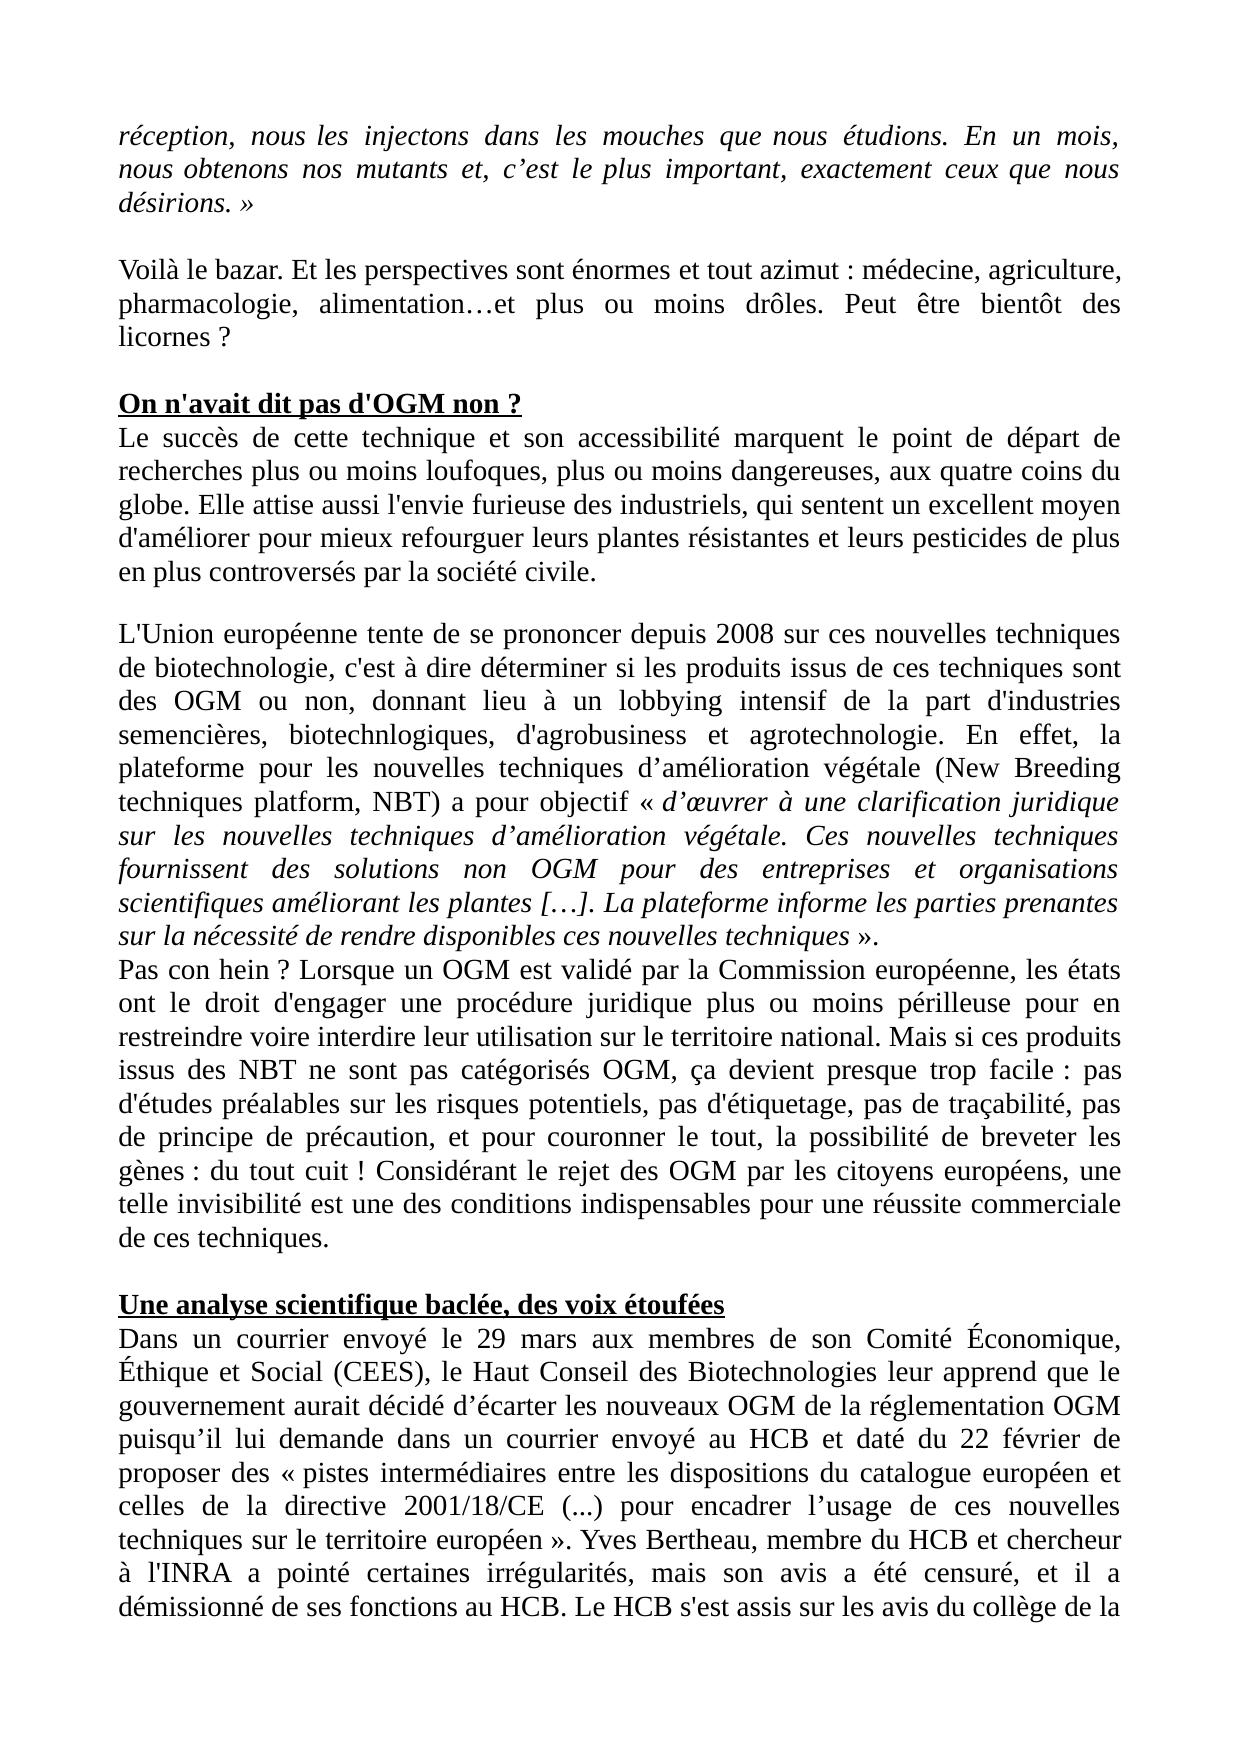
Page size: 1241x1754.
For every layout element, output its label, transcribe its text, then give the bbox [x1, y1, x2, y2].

text L'Union européenne tente de se prononcer depuis 2008 sur ces nouvelles techniques de biotechnologie, c'est à dire déterminer si les produits issus de ces techniques sont des OGM ou non, donnant lieu à un lobbying intensif de la part d'industries semencières, biotechnlogiques, d'agrobusiness et agrotechnologie. En effet, la plateforme pour les nouvelles techniques d’amélioration végétale (New Breeding techniques platform, NBT) a pour objectif « d’œuvrer à une clarification juridique sur les nouvelles techniques d’amélioration végétale. Ces nouvelles techniques fournissent des solutions non OGM pour des entreprises et organisations scientifiques améliorant les plantes […]. La plateforme informe les parties prenantes sur la nécessité de rendre disponibles ces nouvelles techniques ». [118, 616, 1122, 952]
text Dans un courrier envoyé le 29 mars aux membres de son Comité Économique, Éthique et Social (CEES), le Haut Conseil des Biotechnologies leur apprend que le gouvernement aurait décidé d’écarter les nouveaux OGM de la réglementation OGM puisqu’il lui demande dans un courrier envoyé au HCB et daté du 22 février de proposer des « pistes intermédiaires entre les dispositions du catalogue européen et celles de la directive 2001/18/CE (...) pour encadrer l’usage de ces nouvelles techniques sur le territoire européen ». Yves Bertheau, membre du HCB et chercheur à l'INRA a pointé certaines irrégularités, mais son avis a été censuré, et il a démissionné de ses fonctions au HCB. Le HCB s'est assis sur les avis du collège de la [118, 1321, 1122, 1623]
text Le succès de cette technique et son accessibilité marquent le point de départ de recherches plus ou moins loufoques, plus ou moins dangereuses, aux quatre coins du globe. Elle attise aussi l'envie furieuse des industriels, qui sentent un excellent moyen d'améliorer pour mieux refourguer leurs plantes résistantes et leurs pesticides de plus en plus controversés par la société civile. [118, 420, 1122, 588]
text Une analyse scientifique baclée, des voix étoufées [118, 1287, 1122, 1321]
text Voilà le bazar. Et les perspectives sont énormes et tout azimut : médecine, agriculture, pharmacologie, alimentation…et plus ou moins drôles. Peut être bientôt des licornes ? [118, 252, 1122, 353]
text Pas con hein ? Lorsque un OGM est validé par la Commission européenne, les états ont le droit d'engager une procédure juridique plus ou moins périlleuse pour en restreindre voire interdire leur utilisation sur le territoire national. Mais si ces produits issus des NBT ne sont pas catégorisés OGM, ça devient presque trop facile : pas d'études préalables sur les risques potentiels, pas d'étiquetage, pas de traçabilité, pas de principe de précaution, et pour couronner le tout, la possibilité de breveter les gènes : du tout cuit ! Considérant le rejet des OGM par les citoyens européens, une telle invisibilité est une des conditions indispensables pour une réussite commerciale de ces techniques. [118, 952, 1122, 1254]
text On n'avait dit pas d'OGM non ? [118, 386, 1122, 420]
text réception, nous les injectons dans les mouches que nous étudions. En un mois, nous obtenons nos mutants et, c’est le plus important, exactement ceux que nous désirions. » [118, 118, 1122, 219]
